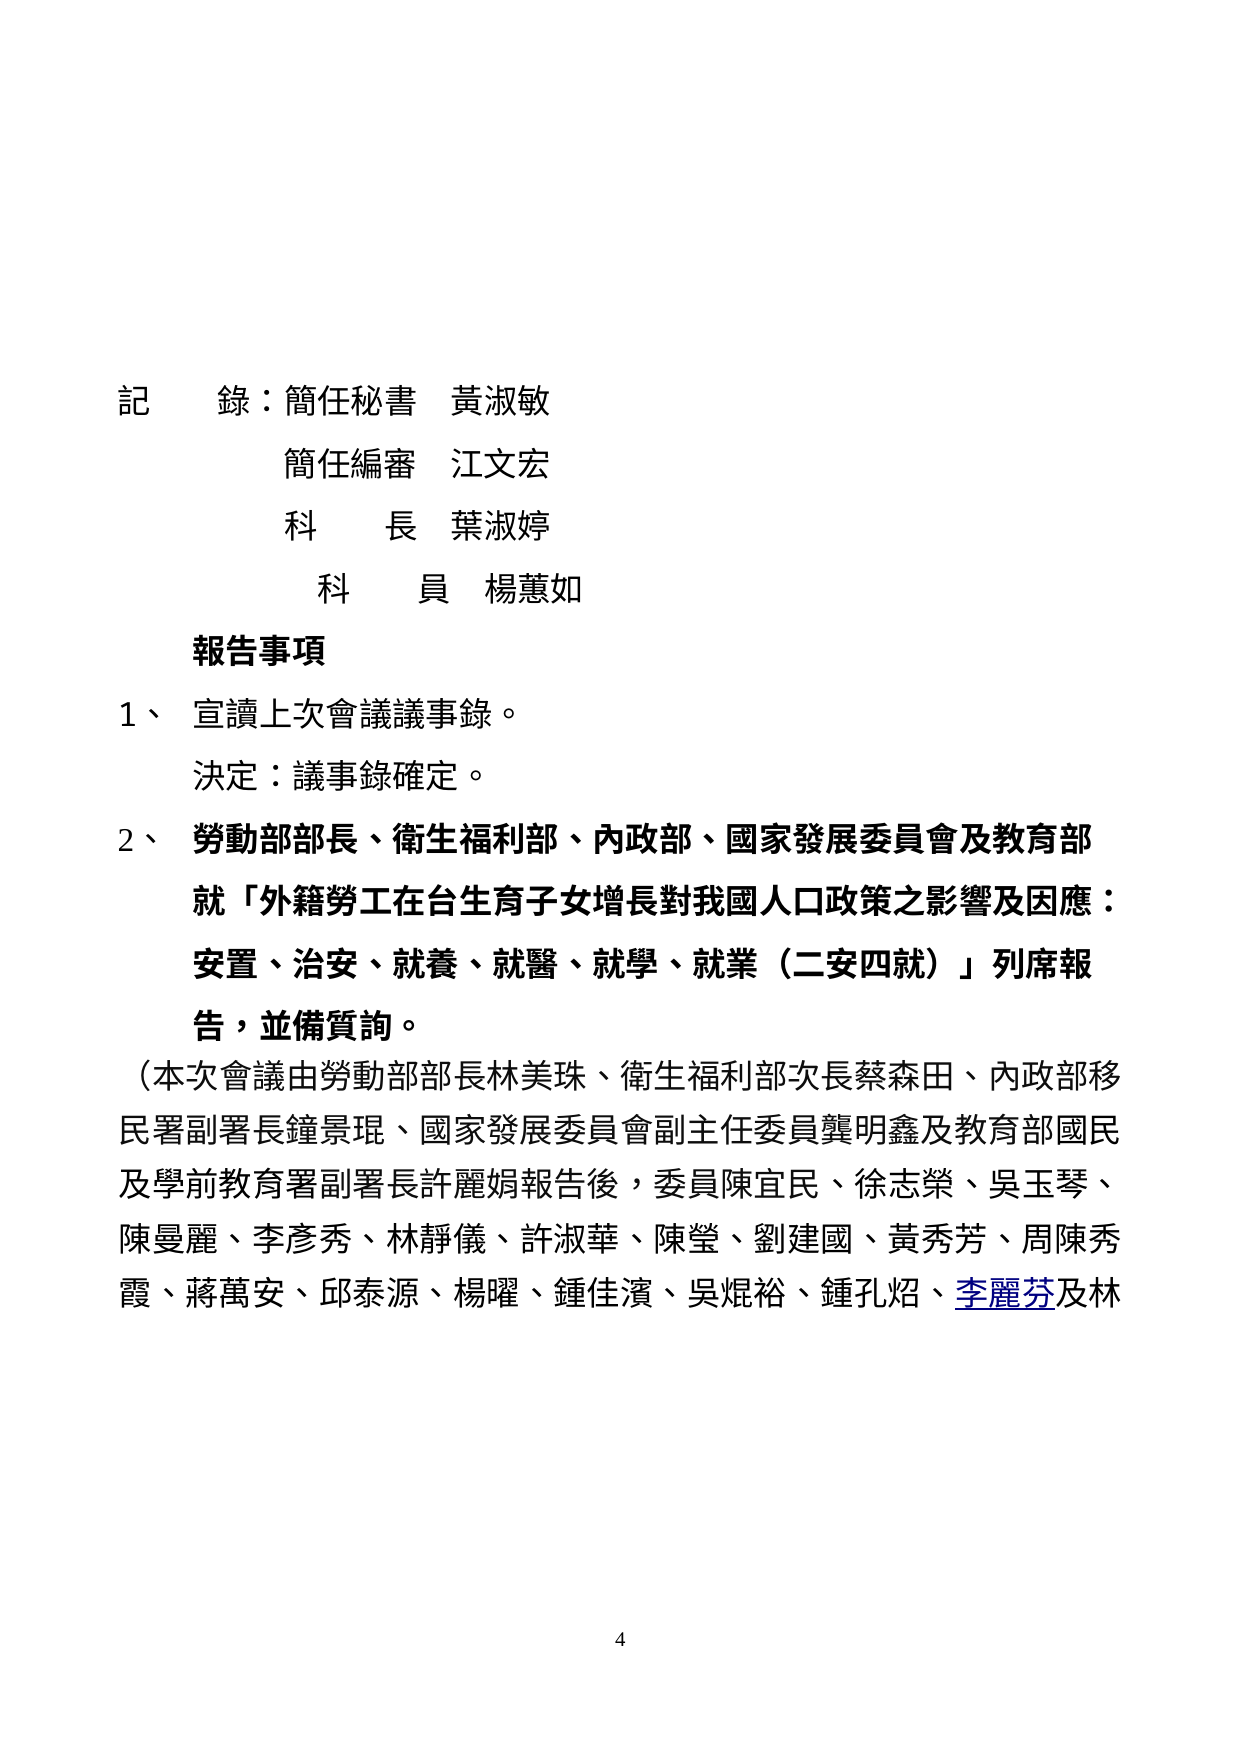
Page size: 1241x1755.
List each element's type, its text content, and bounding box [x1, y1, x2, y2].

list 勞動部部長、衛生福利部、內政部、國家發展委員會及教育部就「外籍勞工在台生育子女增長對我國人口政策之影響及因應：安置、治安、就養、就醫、就學、就業（二安四就）」列席報告，並備質詢。 [117, 795, 1122, 1045]
text 報告事項 [117, 608, 1122, 670]
text 記 錄：簡任秘書 黃淑敏 [117, 358, 1122, 420]
text 科 員 楊蕙如 [117, 545, 1122, 608]
text 科 長 葉淑婷 [117, 483, 1122, 545]
list 宣讀上次會議議事錄。 決定：議事錄確定。 [117, 670, 1122, 795]
text （本次會議由勞動部部長林美珠、衛生福利部次長蔡森田、內政部移民署副署長鐘景琨、國家發展委員會副主任委員龔明鑫及教育部國民及學前教育署副署長許麗娟報告後，委員陳宜民、徐志榮、吳玉琴、陳曼麗、李彥秀、林靜儀、許淑華、陳瑩、劉建國、黃秀芳、周陳秀霞、蔣萬安、邱泰源、楊曜、鍾佳濱、吳焜裕、鍾孔炤、李麗芬及林 [118, 1045, 1122, 1316]
text 簡任編審 江文宏 [117, 420, 1122, 483]
